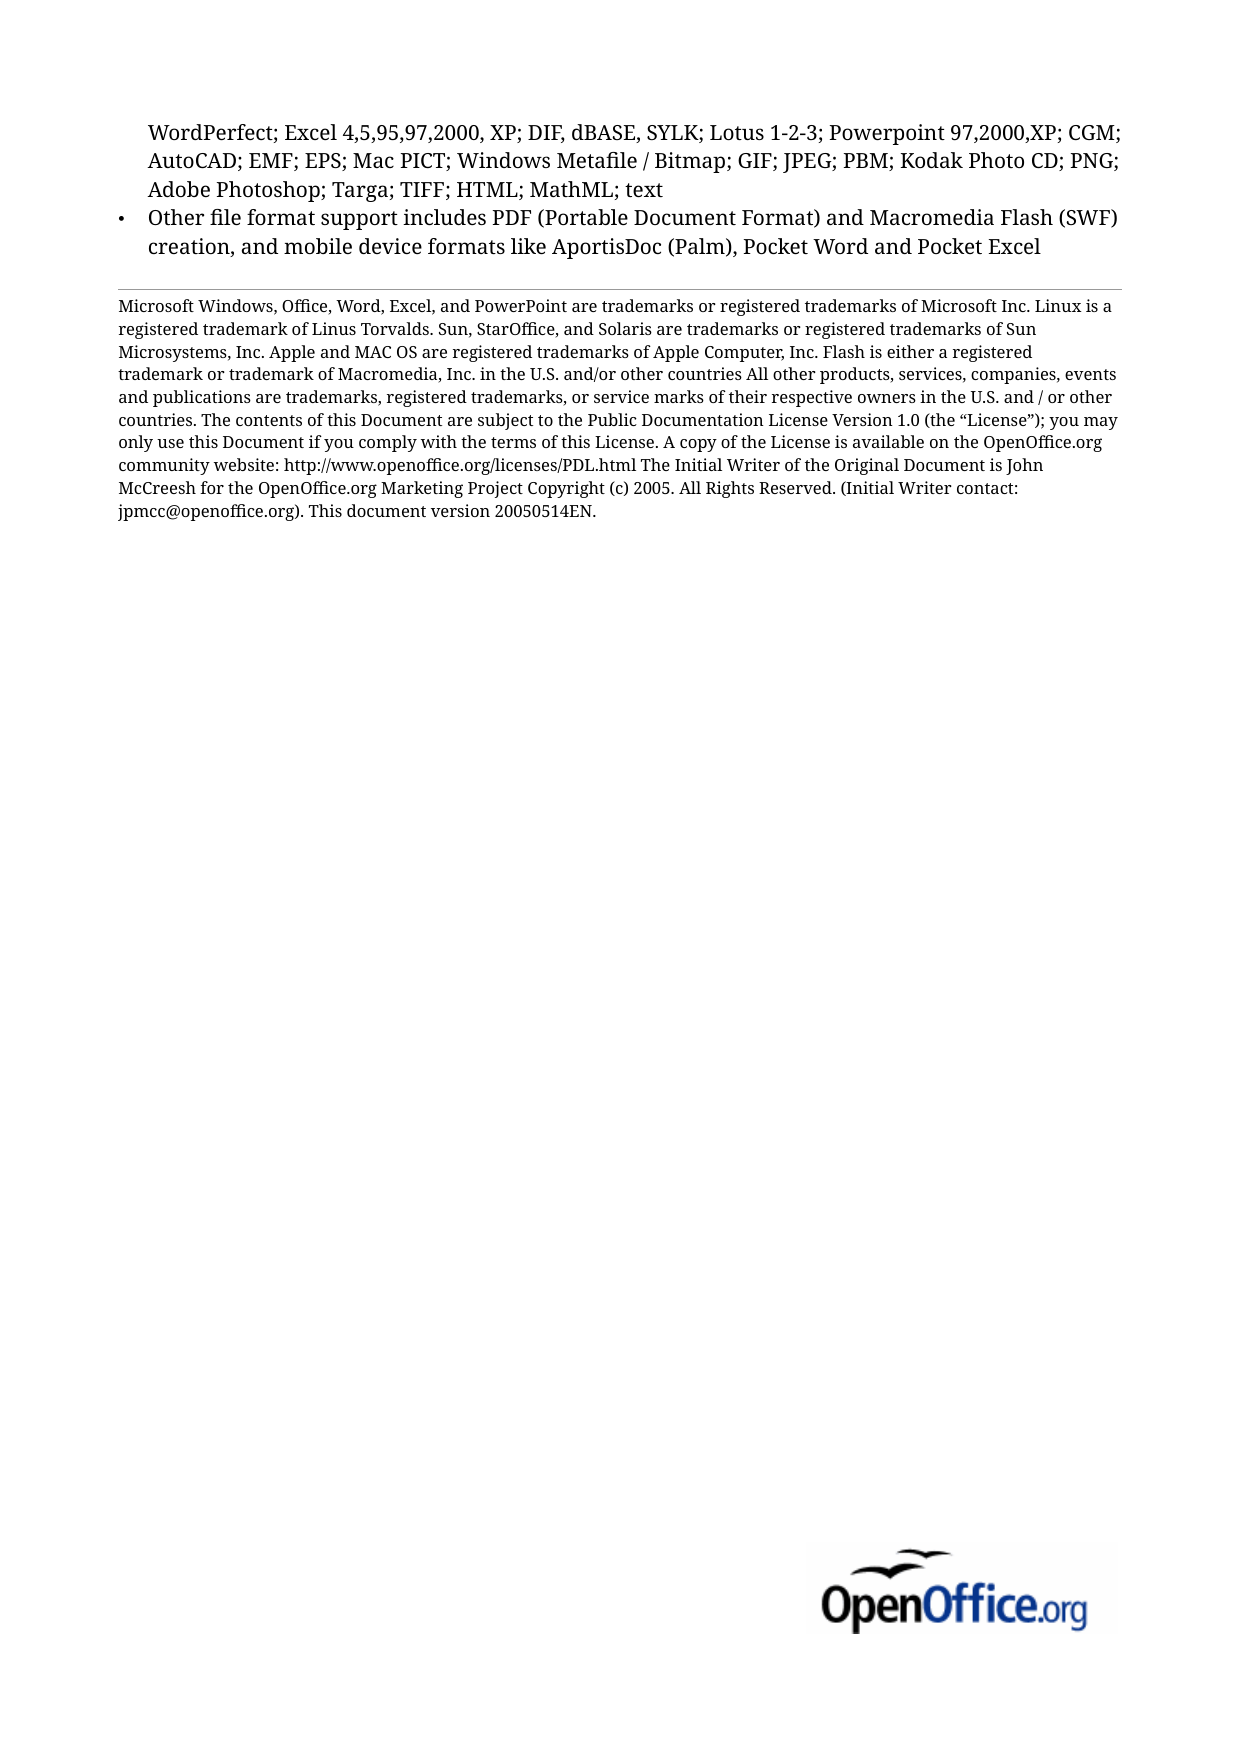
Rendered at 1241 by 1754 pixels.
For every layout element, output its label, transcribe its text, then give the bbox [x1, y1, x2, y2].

list WordPerfect; Excel 4,5,95,97,2000, XP; DIF, dBASE, SYLK; Lotus 1-2-3; Powerpoint 97,2000,XP; CGM; AutoCAD; EMF; EPS; Mac PICT; Windows Metafile / Bitmap; GIF; JPEG; PBM; Kodak Photo CD; PNG; Adobe Photoshop; Targa; TIFF; HTML; MathML; text [118, 118, 1122, 203]
text Microsoft Windows, Office, Word, Excel, and PowerPoint are trademarks or registered trademarks of Microsoft Inc. Linux is a registered trademark of Linus Torvalds. Sun, StarOffice, and Solaris are trademarks or registered trademarks of Sun Microsystems, Inc. Apple and MAC OS are registered trademarks of Apple Computer, Inc. Flash is either a registered trademark or trademark of Macromedia, Inc. in the U.S. and/or other countries All other products, services, companies, events and publications are trademarks, registered trademarks, or service marks of their respective owners in the U.S. and / or other countries. The contents of this Document are subject to the Public Documentation License Version 1.0 (the “License”); you may only use this Document if you comply with the terms of this License. A copy of the License is available on the OpenOffice.org community website: http://www.openoffice.org/licenses/PDL.html The Initial Writer of the Original Document is John McCreesh for the OpenOffice.org Marketing Project Copyright (c) 2005. All Rights Reserved. (Initial Writer contact: jpmcc@openoffice.org). This document version 20050514EN. [118, 290, 1122, 522]
list Other file format support includes PDF (Portable Document Format) and Macromedia Flash (SWF) creation, and mobile device formats like AportisDoc (Palm), Pocket Word and Pocket Excel [118, 203, 1122, 260]
picture [805, 1542, 1119, 1634]
